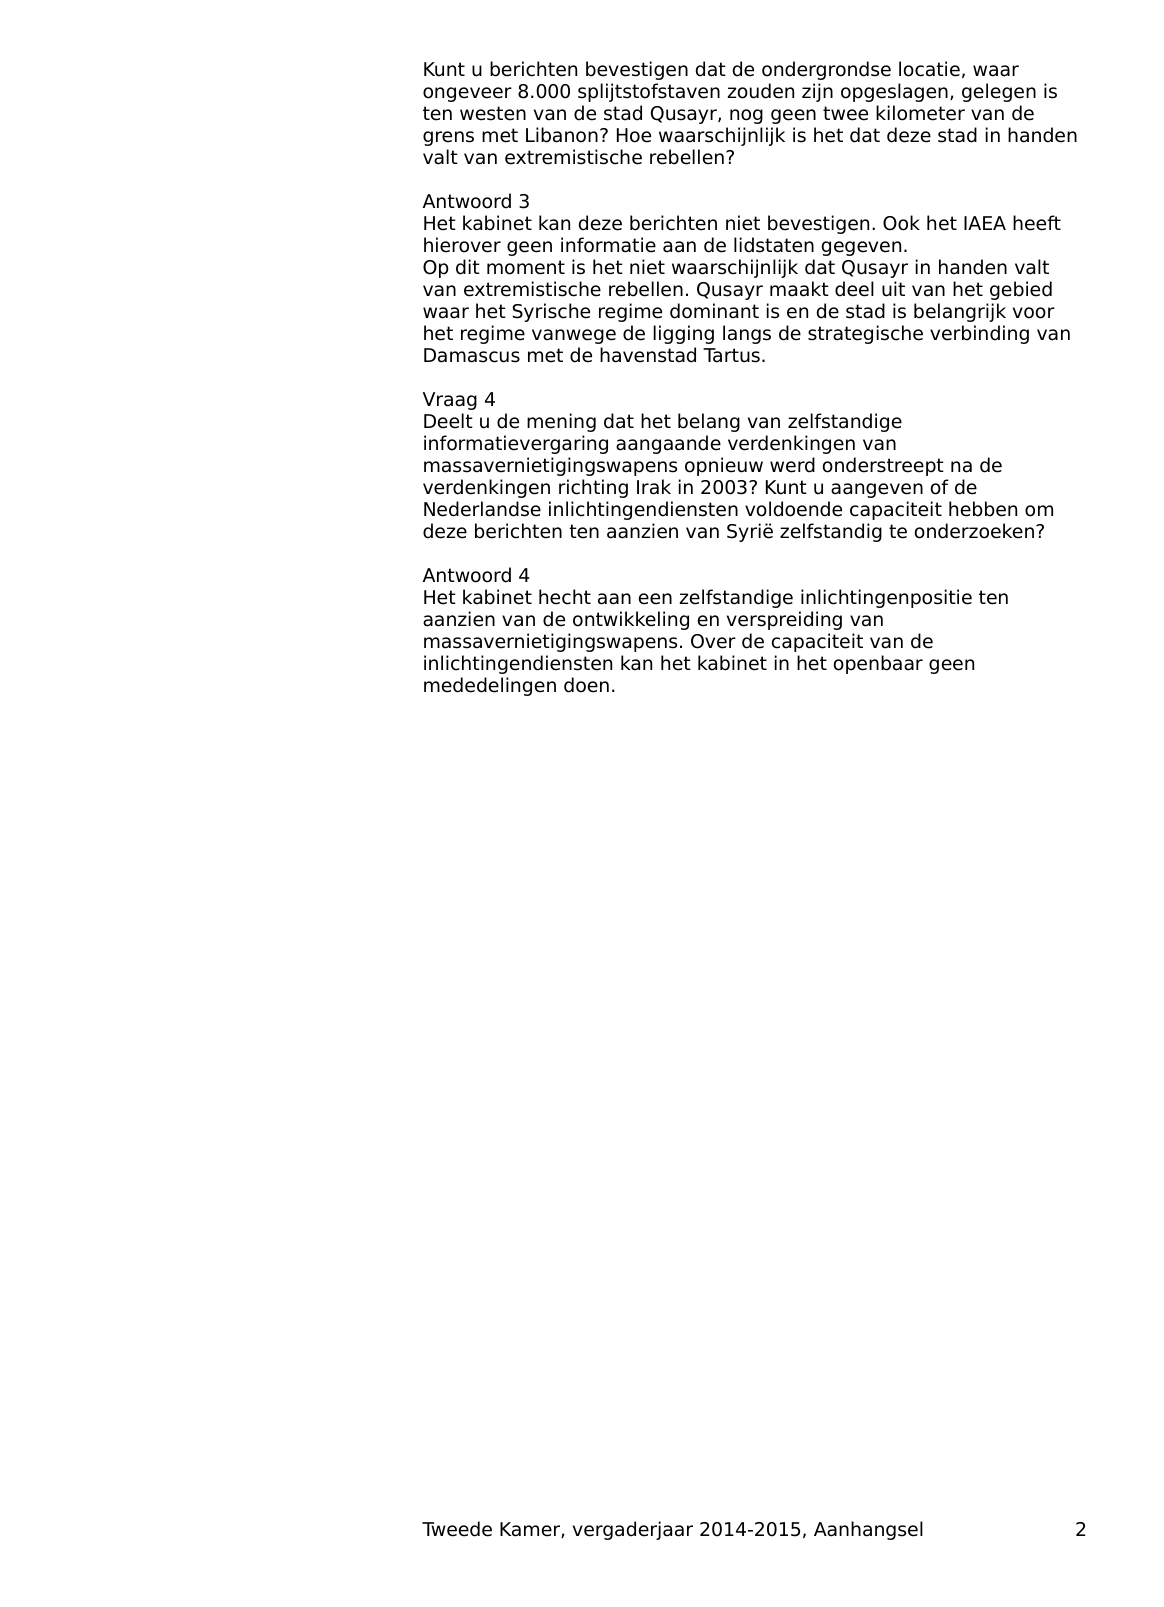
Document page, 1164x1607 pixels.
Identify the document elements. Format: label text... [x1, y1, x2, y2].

text Kunt u berichten bevestigen dat de ondergrondse locatie, waar ongeveer 8.000 splijtstofstaven zouden zijn opgeslagen, gelegen is ten westen van de stad Qusayr, nog geen twee kilometer van de grens met Libanon? Hoe waarschijnlijk is het dat deze stad in handen valt van extremistische rebellen? [422, 59, 1087, 169]
text Antwoord 3 [422, 191, 1087, 213]
text Op dit moment is het niet waarschijnlijk dat Qusayr in handen valt van extremistische rebellen. Qusayr maakt deel uit van het gebied waar het Syrische regime dominant is en de stad is belangrijk voor het regime vanwege de ligging langs de strategische verbinding van Damascus met de havenstad Tartus. [422, 257, 1087, 367]
text Het kabinet hecht aan een zelfstandige inlichtingenpositie ten aanzien van de ontwikkeling en verspreiding van massavernietigingswapens. Over de capaciteit van de inlichtingendiensten kan het kabinet in het openbaar geen mededelingen doen. [422, 587, 1087, 697]
text Antwoord 4 [422, 565, 1087, 587]
text Het kabinet kan deze berichten niet bevestigen. Ook het IAEA heeft hierover geen informatie aan de lidstaten gegeven. [422, 213, 1087, 257]
text Deelt u de mening dat het belang van zelfstandige informatievergaring aangaande verdenkingen van massavernietigingswapens opnieuw werd onderstreept na de verdenkingen richting Irak in 2003? Kunt u aangeven of de Nederlandse inlichtingendiensten voldoende capaciteit hebben om deze berichten ten aanzien van Syrië zelfstandig te onderzoeken? [422, 411, 1087, 543]
text Vraag 4 [422, 389, 1087, 411]
